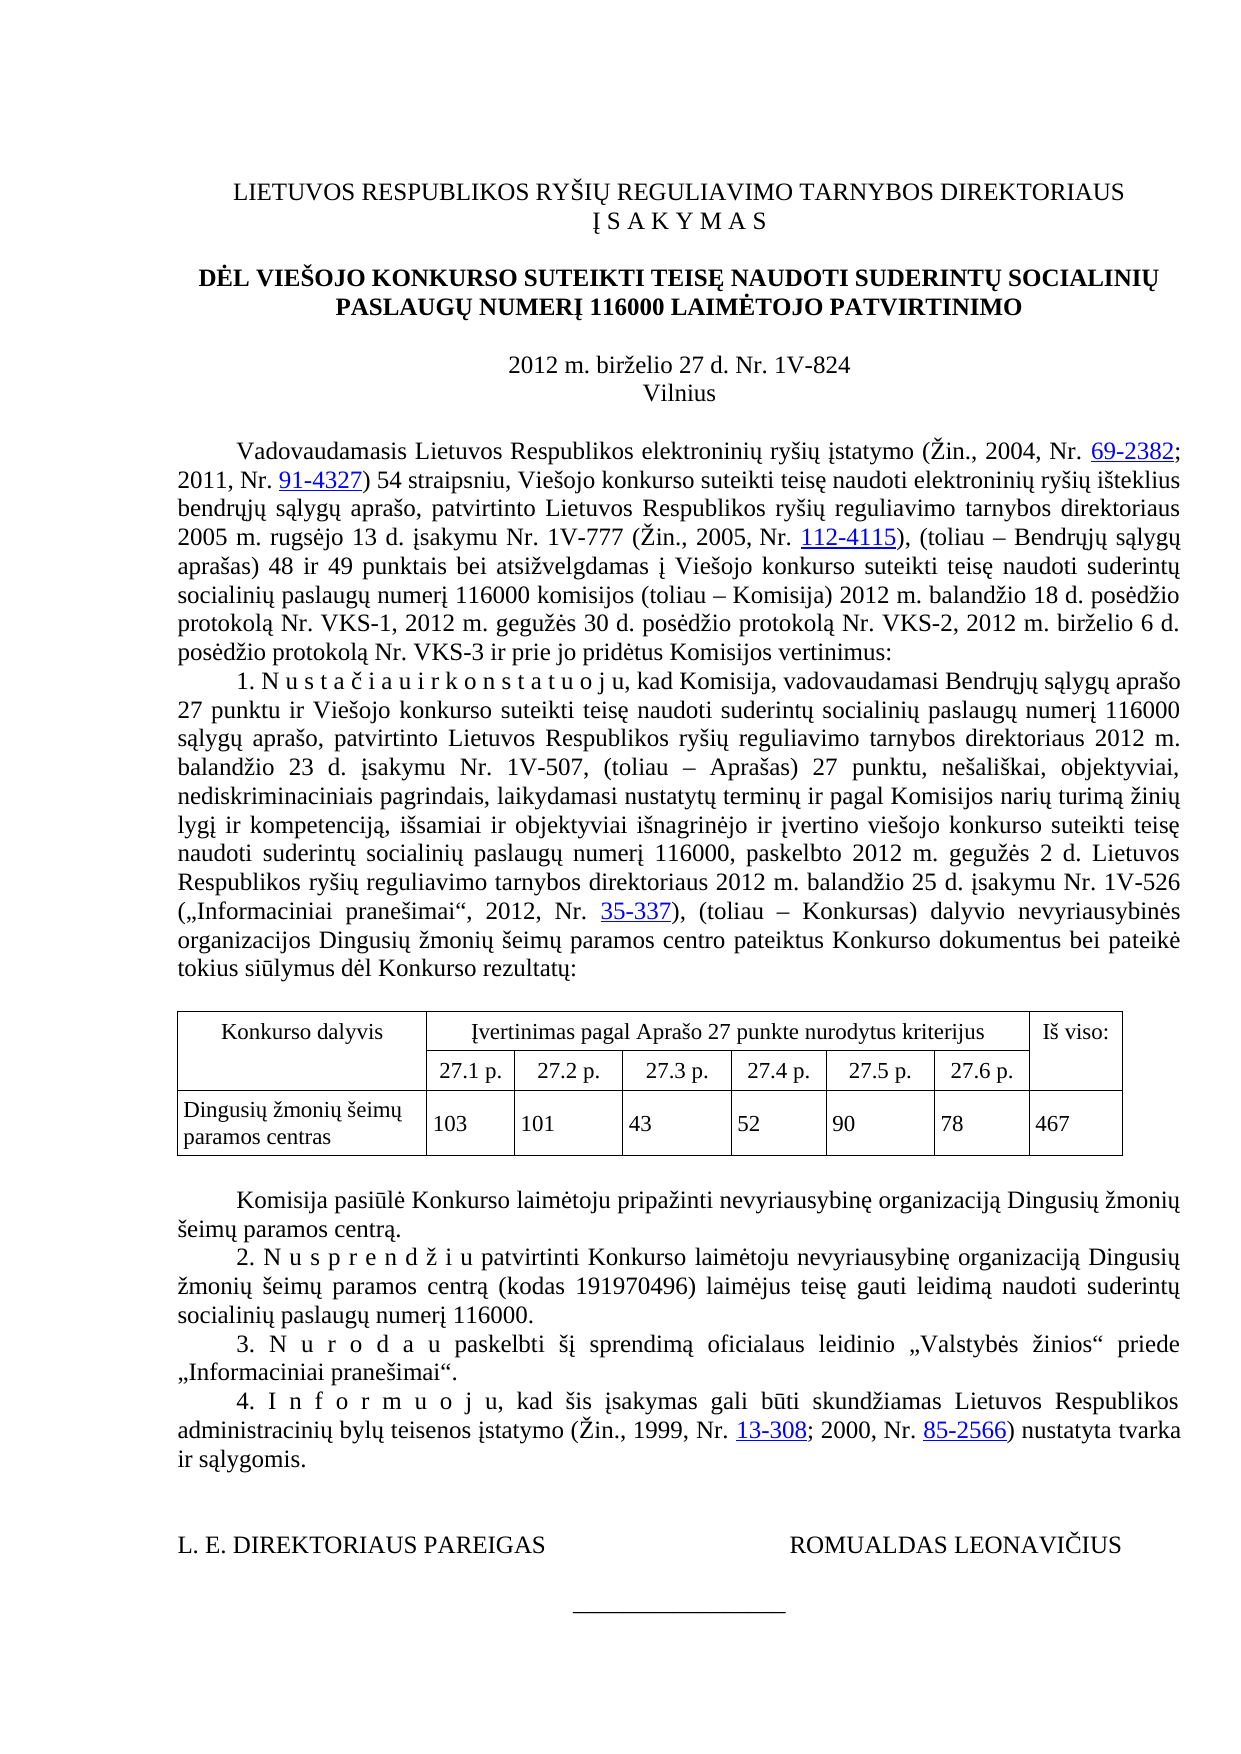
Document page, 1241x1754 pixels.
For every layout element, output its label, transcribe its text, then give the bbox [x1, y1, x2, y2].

table_cell 90 [827, 1091, 934, 1155]
text Į S A K Y M A S [177, 206, 1181, 235]
table_cell 101 [515, 1091, 622, 1155]
text Vilnius [177, 378, 1181, 407]
table_cell 27.4 p. [732, 1051, 826, 1089]
text Komisija pasiūlė Konkurso laimėtoju pripažinti nevyriausybinę organizaciją Dingusių žmonių šeimų paramos centrą. [177, 1185, 1181, 1242]
table_cell 103 [427, 1091, 514, 1155]
table_header Iš viso: [1030, 1012, 1122, 1089]
table_cell 43 [623, 1091, 731, 1155]
table_cell 27.2 p. [515, 1051, 622, 1089]
text DĖL VIEŠOJO KONKURSO SUTEIKTI TEISĘ NAUDOTI SUDERINTŲ SOCIALINIŲ PASLAUGŲ NUMERĮ 116000 LAIMĖTOJO PATVIRTINIMO [177, 263, 1181, 321]
table_cell 27.1 p. [427, 1051, 514, 1089]
text LIETUVOS RESPUBLIKOS RYŠIŲ REGULIAVIMO TARNYBOS DIREKTORIAUS [177, 177, 1181, 206]
text 3. N u r o d a u paskelbti šį sprendimą oficialaus leidinio „Valstybės žinios“ priede „Informaciniai pranešimai“. [177, 1329, 1181, 1386]
text 1. N u s t a č i a u i r k o n s t a t u o j u, kad Komisija, vadovaudamasi Bendrųjų sąlygų aprašo 27 punktu ir Viešojo konkurso suteikti teisę naudoti suderintų socialinių paslaugų numerį 116000 sąlygų aprašo, patvirtinto Lietuvos Respublikos ryšių reguliavimo tarnybos direktoriaus 2012 m. balandžio 23 d. įsakymu Nr. 1V-507, (toliau – Aprašas) 27 punktu, nešališkai, objektyviai, nediskriminaciniais pagrindais, laikydamasi nustatytų terminų ir pagal Komisijos narių turimą žinių lygį ir kompetenciją, išsamiai ir objektyviai išnagrinėjo ir įvertino viešojo konkurso suteikti teisę naudoti suderintų socialinių paslaugų numerį 116000, paskelbto 2012 m. gegužės 2 d. Lietuvos Respublikos ryšių reguliavimo tarnybos direktoriaus 2012 m. balandžio 25 d. įsakymu Nr. 1V-526 („Informaciniai pranešimai“, 2012, Nr. 35-337), (toliau – Konkursas) dalyvio nevyriausybinės organizacijos Dingusių žmonių šeimų paramos centro pateiktus Konkurso dokumentus bei pateikė tokius siūlymus dėl Konkurso rezultatų: [177, 666, 1181, 982]
table_cell 27.3 p. [623, 1051, 731, 1089]
table_cell 27.6 p. [935, 1051, 1029, 1089]
table_cell 27.5 p. [827, 1051, 934, 1089]
table_cell 78 [935, 1091, 1029, 1155]
text _________________ [177, 1587, 1181, 1616]
table_cell 467 [1030, 1091, 1122, 1155]
table_header Konkurso dalyvis [178, 1012, 426, 1089]
text Vadovaudamasis Lietuvos Respublikos elektroninių ryšių įstatymo (Žin., 2004, Nr. 69-2382; 2011, Nr. 91-4327) 54 straipsniu, Viešojo konkurso suteikti teisę naudoti elektroninių ryšių išteklius bendrųjų sąlygų aprašo, patvirtinto Lietuvos Respublikos ryšių reguliavimo tarnybos direktoriaus 2005 m. rugsėjo 13 d. įsakymu Nr. 1V-777 (Žin., 2005, Nr. 112-4115), (toliau – Bendrųjų sąlygų aprašas) 48 ir 49 punktais bei atsižvelgdamas į Viešojo konkurso suteikti teisę naudoti suderintų socialinių paslaugų numerį 116000 komisijos (toliau – Komisija) 2012 m. balandžio 18 d. posėdžio protokolą Nr. VKS-1, 2012 m. gegužės 30 d. posėdžio protokolą Nr. VKS-2, 2012 m. birželio 6 d. posėdžio protokolą Nr. VKS-3 ir prie jo pridėtus Komisijos vertinimus: [177, 436, 1181, 666]
table_cell Dingusių žmonių šeimų paramos centras [178, 1091, 426, 1155]
table_header Įvertinimas pagal Aprašo 27 punkte nurodytus kriterijus [427, 1012, 1029, 1050]
text 4. I n f o r m u o j u, kad šis įsakymas gali būti skundžiamas Lietuvos Respublikos administracinių bylų teisenos įstatymo (Žin., 1999, Nr. 13-308; 2000, Nr. 85-2566) nustatyta tvarka ir sąlygomis. [177, 1386, 1181, 1472]
table_cell 52 [732, 1091, 826, 1155]
text 2012 m. birželio 27 d. Nr. 1V-824 [177, 350, 1181, 378]
text 2. N u s p r e n d ž i u patvirtinti Konkurso laimėtoju nevyriausybinę organizaciją Dingusių žmonių šeimų paramos centrą (kodas 191970496) laimėjus teisę gauti leidimą naudoti suderintų socialinių paslaugų numerį 116000. [177, 1242, 1181, 1329]
text L. e. direktoriaus pareigas Romualdas Leonavičius [177, 1530, 1181, 1559]
